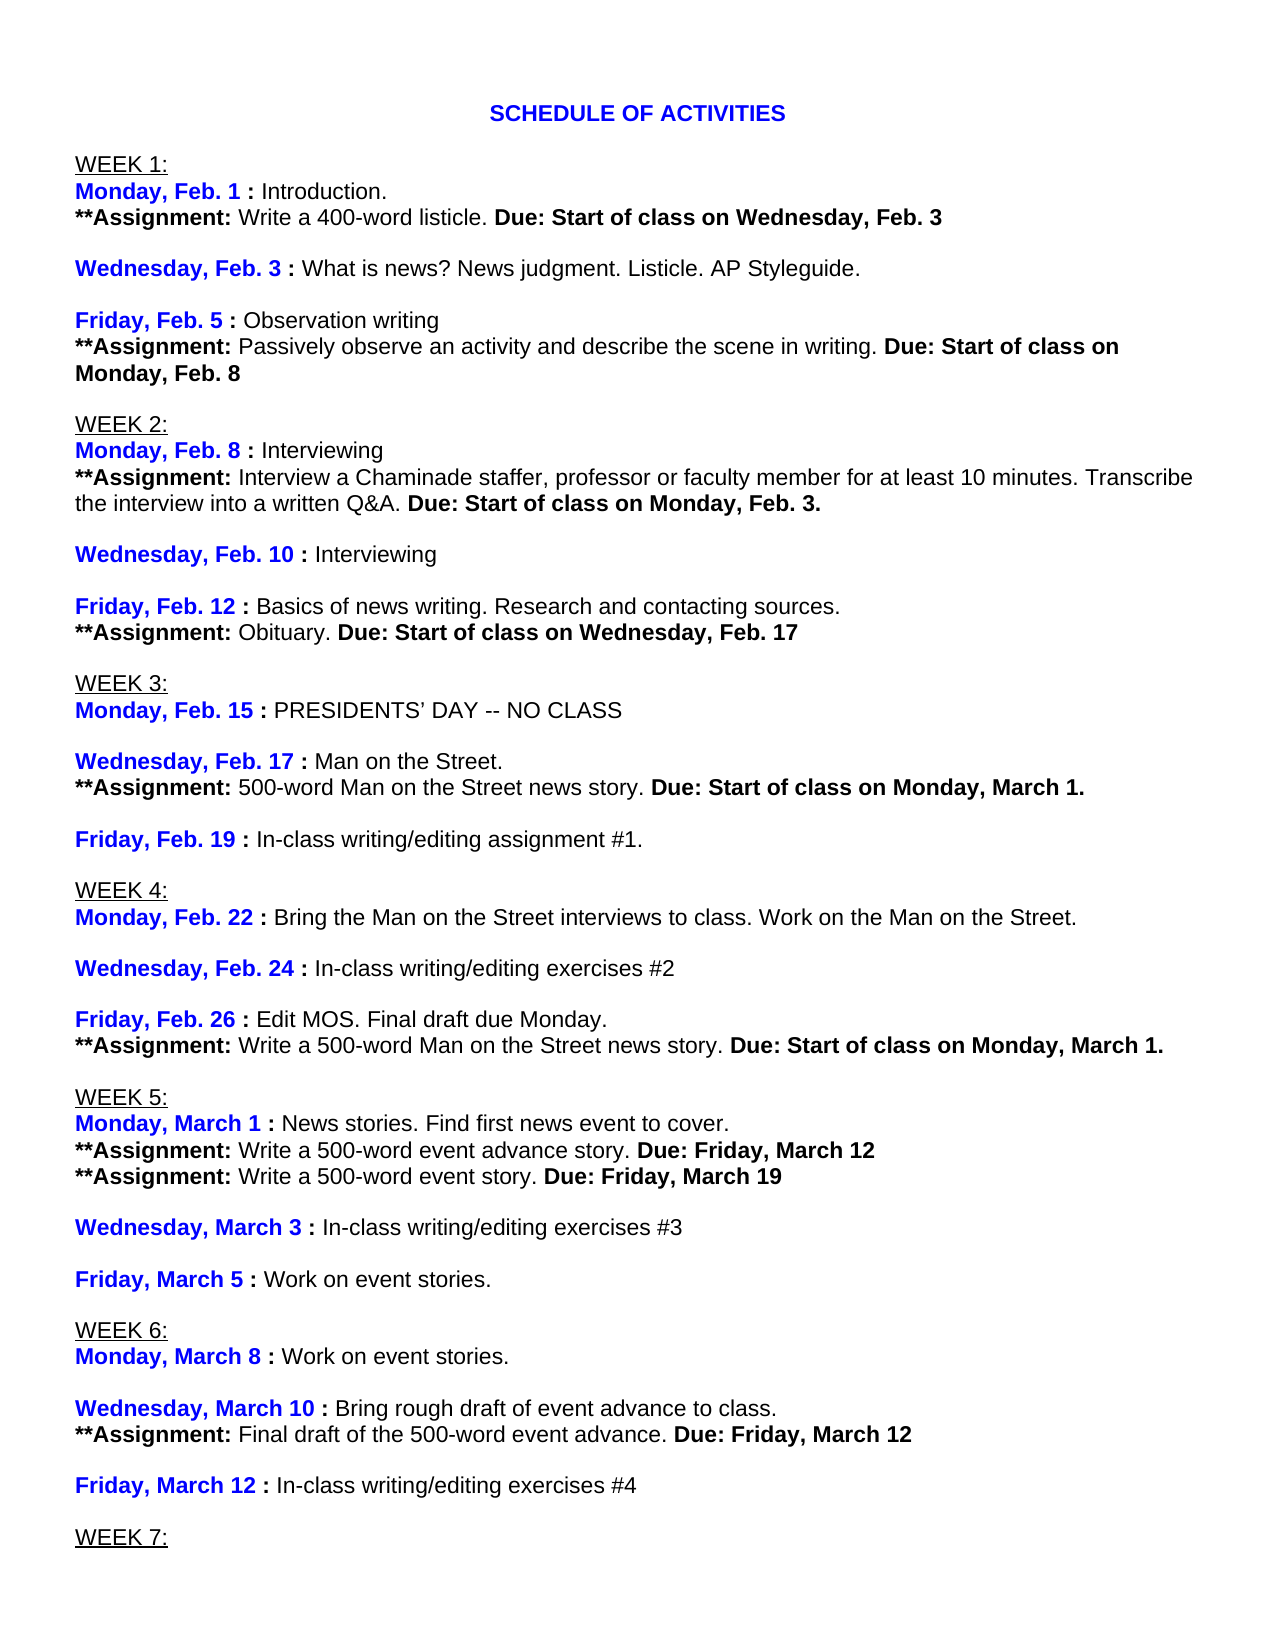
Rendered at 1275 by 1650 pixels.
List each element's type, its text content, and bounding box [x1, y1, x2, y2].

text WEEK 2: Monday, Feb. 8 : Interviewing **Assignment: Interview a Chaminade staffer, professor or faculty member for at least 10 minutes. Transcribe the interview into a written Q&A. Due: Start of class on Monday, Feb. 3. [75, 411, 1200, 516]
text WEEK 1: Monday, Feb. 1 : Introduction. **Assignment: Write a 400-word listicle. Due: Start of class on Wednesday, Feb. 3 [75, 151, 1200, 230]
text SCHEDULE OF ACTIVITIES [75, 100, 1200, 126]
text Friday, March 5 : Work on event stories. [75, 1266, 1200, 1292]
text Wednesday, Feb. 3 : What is news? News judgment. Listicle. AP Styleguide. [75, 255, 1200, 282]
text Wednesday, March 10 : Bring rough draft of event advance to class. **Assignment: Final draft of the 500-word event advance. Due: Friday, March 12 [75, 1395, 1200, 1447]
text Wednesday, Feb. 24 : In-class writing/editing exercises #2 [75, 955, 1200, 981]
text Wednesday, March 3 : In-class writing/editing exercises #3 [75, 1214, 1200, 1241]
text WEEK 7: [75, 1524, 1200, 1550]
text Friday, March 12 : In-class writing/editing exercises #4 [75, 1472, 1200, 1499]
text WEEK 3: Monday, Feb. 15 : PRESIDENTS’ DAY -- NO CLASS [75, 670, 1200, 723]
text Wednesday, Feb. 17 : Man on the Street. **Assignment: 500-word Man on the Street news story. Due: Start of class on Monday, March 1. [75, 748, 1200, 801]
text Friday, Feb. 5 : Observation writing **Assignment: Passively observe an activity and describe the scene in writing. Due: Start of class on Monday, Feb. 8 [75, 307, 1200, 386]
text Friday, Feb. 12 : Basics of news writing. Research and contacting sources. **Assignment: Obituary. Due: Start of class on Wednesday, Feb. 17 [75, 593, 1200, 645]
text WEEK 5: Monday, March 1 : News stories. Find first news event to cover. **Assignment: Write a 500-word event advance story. Due: Friday, March 12 **Assignment: Write a 500-word event story. Due: Friday, March 19 [75, 1084, 1200, 1189]
text Friday, Feb. 26 : Edit MOS. Final draft due Monday. **Assignment: Write a 500-word Man on the Street news story. Due: Start of class on Monday, March 1. [75, 1006, 1200, 1059]
text WEEK 6: Monday, March 8 : Work on event stories. [75, 1317, 1200, 1370]
text Friday, Feb. 19 : In-class writing/editing assignment #1. [75, 826, 1200, 852]
text WEEK 4: Monday, Feb. 22 : Bring the Man on the Street interviews to class. Work on the Man on the Street. [75, 877, 1200, 930]
text Wednesday, Feb. 10 : Interviewing [75, 541, 1200, 568]
